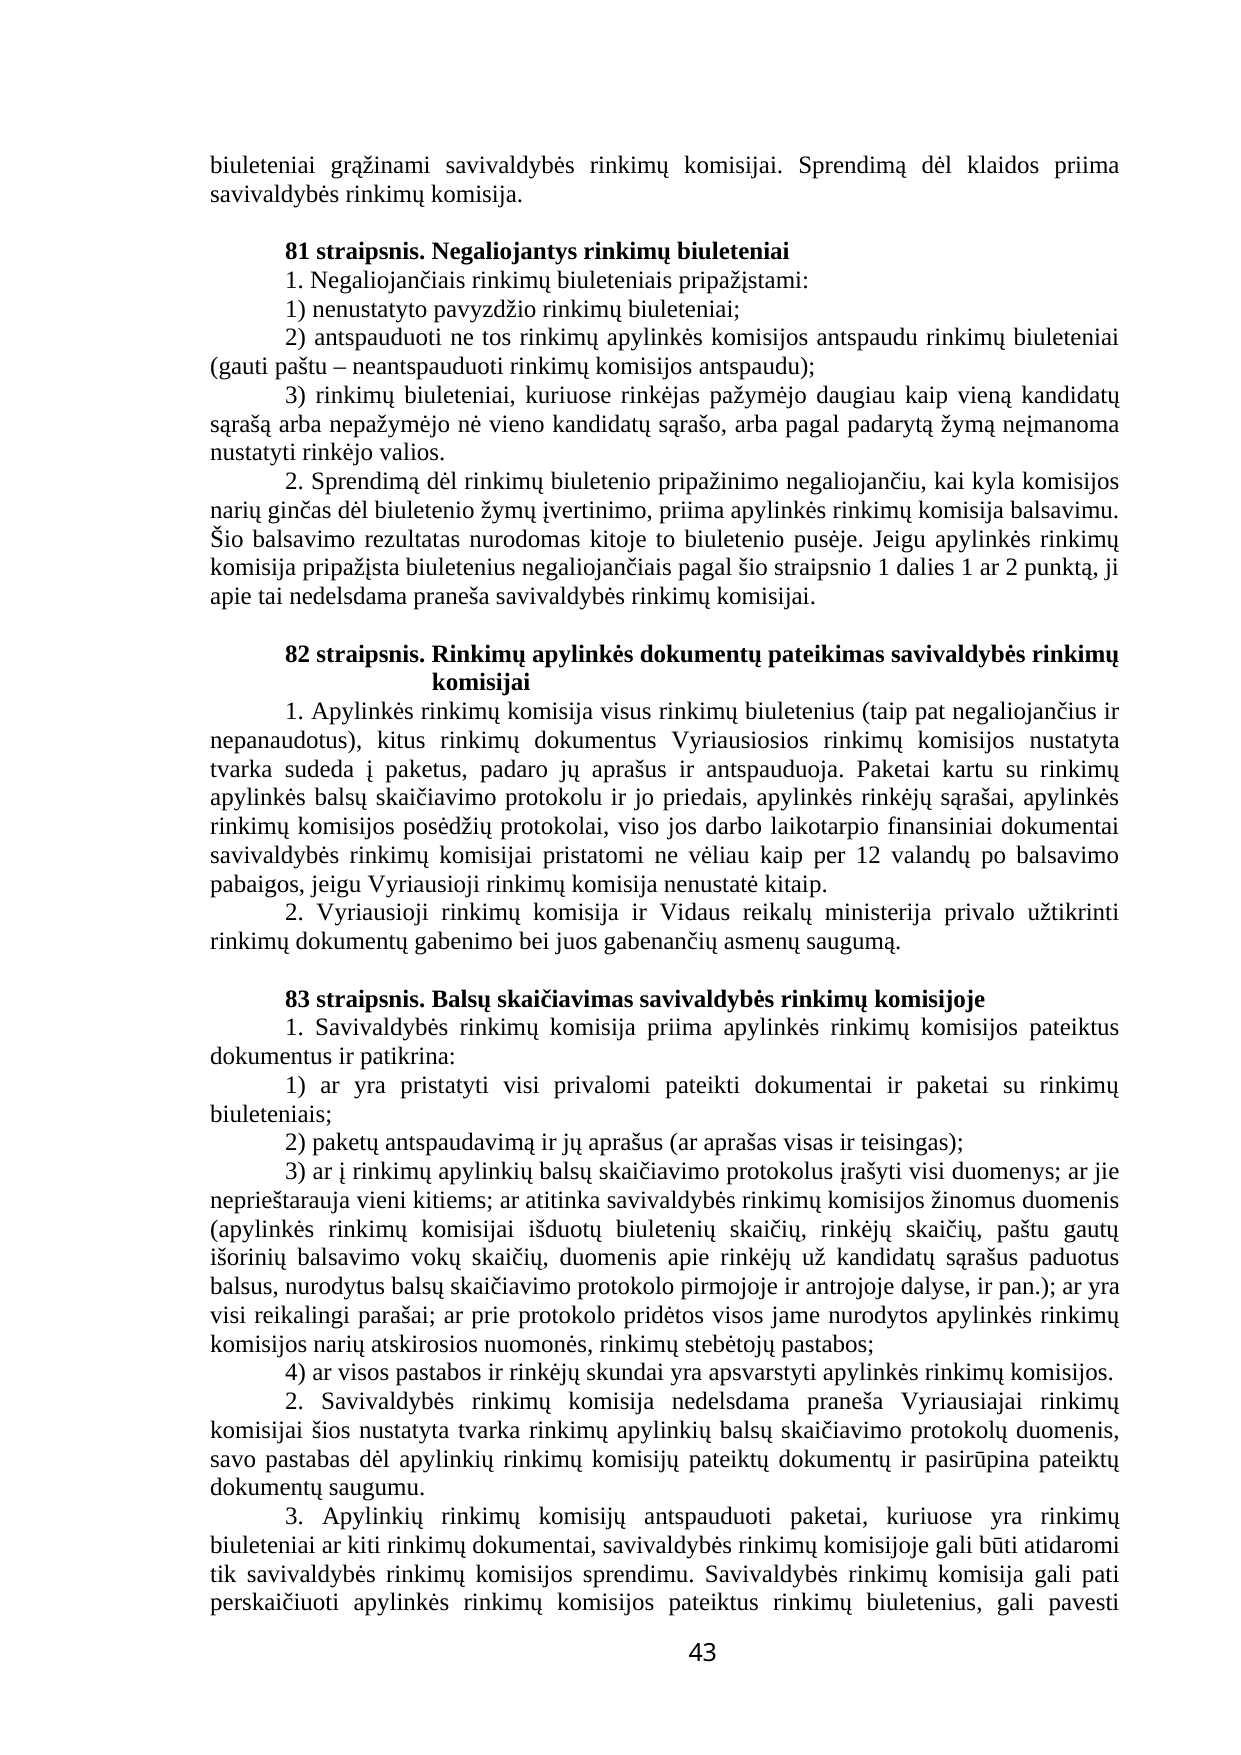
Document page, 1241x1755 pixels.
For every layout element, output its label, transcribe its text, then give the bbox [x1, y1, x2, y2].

text 4) ar visos pastabos ir rinkėjų skundai yra apsvarstyti apylinkės rinkimų komisijos. [210, 1357, 1120, 1386]
text 2. Vyriausioji rinkimų komisija ir Vidaus reikalų ministerija privalo užtikrinti rinkimų dokumentų gabenimo bei juos gabenančių asmenų saugumą. [210, 897, 1120, 955]
text 2. Savivaldybės rinkimų komisija nedelsdama praneša Vyriausiajai rinkimų komisijai šios nustatyta tvarka rinkimų apylinkių balsų skaičiavimo protokolų duomenis, savo pastabas dėl apylinkių rinkimų komisijų pateiktų dokumentų ir pasirūpina pateiktų dokumentų saugumu. [210, 1386, 1120, 1501]
text 2) paketų antspaudavimą ir jų aprašus (ar aprašas visas ir teisingas); [210, 1127, 1120, 1156]
text 3. Apylinkių rinkimų komisijų antspauduoti paketai, kuriuose yra rinkimų biuleteniai ar kiti rinkimų dokumentai, savivaldybės rinkimų komisijoje gali būti atidaromi tik savivaldybės rinkimų komisijos sprendimu. Savivaldybės rinkimų komisija gali pati perskaičiuoti apylinkės rinkimų komisijos pateiktus rinkimų biuletenius, gali pavesti [210, 1501, 1120, 1616]
text 1) ar yra pristatyti visi privalomi pateikti dokumentai ir paketai su rinkimų biuleteniais; [210, 1070, 1120, 1127]
text 3) rinkimų biuleteniai, kuriuose rinkėjas pažymėjo daugiau kaip vieną kandidatų sąrašą arba nepažymėjo nė vieno kandidatų sąrašo, arba pagal padarytą žymą neįmanoma nustatyti rinkėjo valios. [210, 380, 1120, 466]
text 2. Sprendimą dėl rinkimų biuletenio pripažinimo negaliojančiu, kai kyla komisijos narių ginčas dėl biuletenio žymų įvertinimo, priima apylinkės rinkimų komisija balsavimu. Šio balsavimo rezultatas nurodomas kitoje to biuletenio pusėje. Jeigu apylinkės rinkimų komisija pripažįsta biuletenius negaliojančiais pagal šio straipsnio 1 dalies 1 ar 2 punktą, ji apie tai nedelsdama praneša savivaldybės rinkimų komisijai. [210, 466, 1120, 610]
text 82 straipsnis. Rinkimų apylinkės dokumentų pateikimas savivaldybės rinkimų komisijai [285, 639, 1120, 696]
text 1. Savivaldybės rinkimų komisija priima apylinkės rinkimų komisijos pateiktus dokumentus ir patikrina: [210, 1012, 1120, 1070]
text 81 straipsnis. Negaliojantys rinkimų biuleteniai [210, 236, 1120, 265]
text 1. Apylinkės rinkimų komisija visus rinkimų biuletenius (taip pat negaliojančius ir nepanaudotus), kitus rinkimų dokumentus Vyriausiosios rinkimų komisijos nustatyta tvarka sudeda į paketus, padaro jų aprašus ir antspauduoja. Paketai kartu su rinkimų apylinkės balsų skaičiavimo protokolu ir jo priedais, apylinkės rinkėjų sąrašai, apylinkės rinkimų komisijos posėdžių protokolai, viso jos darbo laikotarpio finansiniai dokumentai savivaldybės rinkimų komisijai pristatomi ne vėliau kaip per 12 valandų po balsavimo pabaigos, jeigu Vyriausioji rinkimų komisija nenustatė kitaip. [210, 696, 1120, 897]
text biuleteniai grąžinami savivaldybės rinkimų komisijai. Sprendimą dėl klaidos priima savivaldybės rinkimų komisija. [210, 150, 1120, 207]
text 1. Negaliojančiais rinkimų biuleteniais pripažįstami: [210, 265, 1120, 294]
text 1) nenustatyto pavyzdžio rinkimų biuleteniai; [210, 294, 1120, 322]
text 2) antspauduoti ne tos rinkimų apylinkės komisijos antspaudu rinkimų biuleteniai (gauti paštu – neantspauduoti rinkimų komisijos antspaudu); [210, 322, 1120, 380]
text 83 straipsnis. Balsų skaičiavimas savivaldybės rinkimų komisijoje [210, 984, 1120, 1012]
text 3) ar į rinkimų apylinkių balsų skaičiavimo protokolus įrašyti visi duomenys; ar jie neprieštarauja vieni kitiems; ar atitinka savivaldybės rinkimų komisijos žinomus duomenis (apylinkės rinkimų komisijai išduotų biuletenių skaičių, rinkėjų skaičių, paštu gautų išorinių balsavimo vokų skaičių, duomenis apie rinkėjų už kandidatų sąrašus paduotus balsus, nurodytus balsų skaičiavimo protokolo pirmojoje ir antrojoje dalyse, ir pan.); ar yra visi reikalingi parašai; ar prie protokolo pridėtos visos jame nurodytos apylinkės rinkimų komisijos narių atskirosios nuomonės, rinkimų stebėtojų pastabos; [210, 1156, 1120, 1357]
